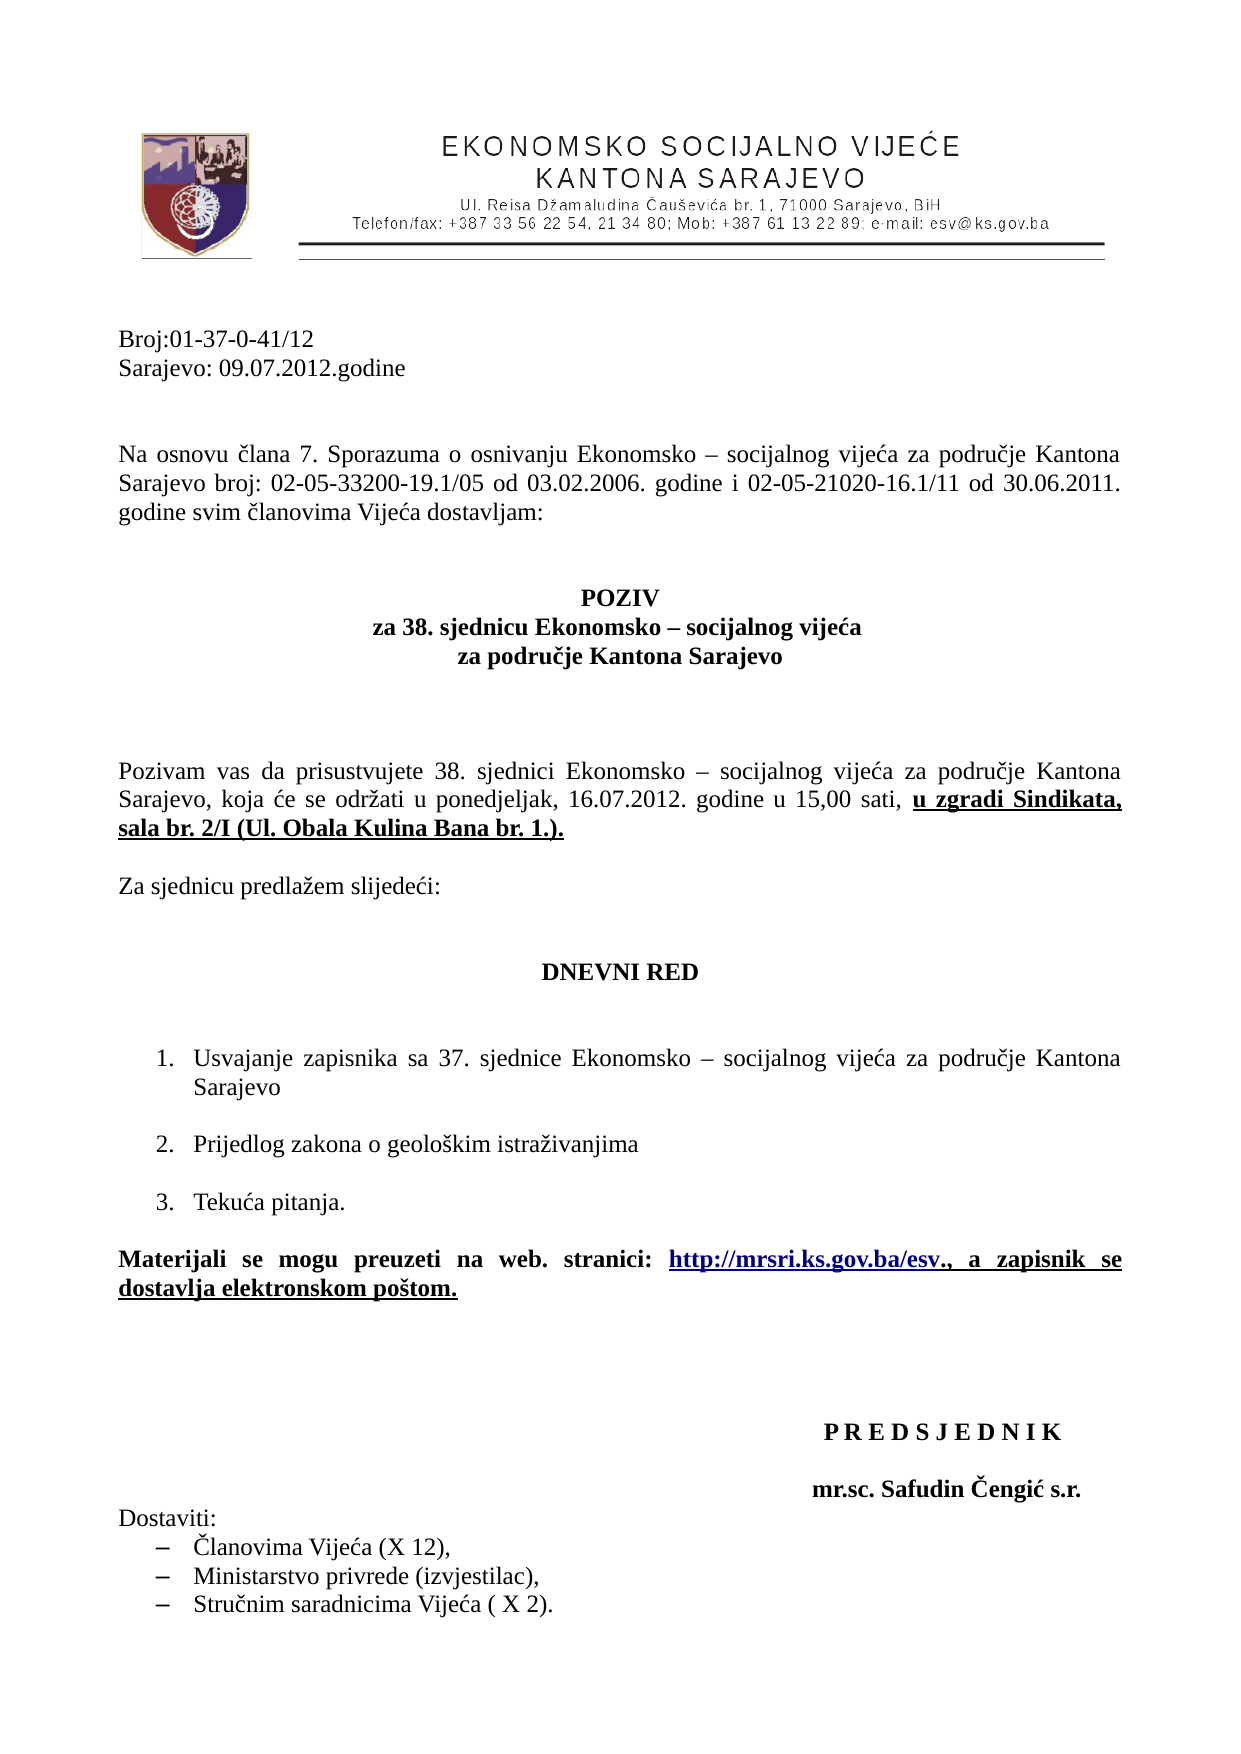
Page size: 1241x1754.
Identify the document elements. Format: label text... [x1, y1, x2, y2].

text P R E D S J E D N I K [118, 1417, 1122, 1446]
text mr.sc. Safudin Čengić s.r. [568, 1474, 1122, 1503]
text Na osnovu člana 7. Sporazuma o osnivanju Ekonomsko – socijalnog vijeća za područje Kantona Sarajevo broj: 02-05-33200-19.1/05 od 03.02.2006. godine i 02-05-21020-16.1/11 od 30.06.2011. godine svim članovima Vijeća dostavljam: [118, 439, 1122, 526]
text Materijali se mogu preuzeti na web. stranici: http://mrsri.ks.gov.ba/esv., a zapisnik se dostavlja elektronskom poštom. [118, 1244, 1122, 1302]
list Tekuća pitanja. [156, 1187, 1122, 1216]
text za područje Kantona Sarajevo [118, 641, 1122, 669]
text Za sjednicu predlažem slijedeći: [118, 871, 1122, 899]
list Članovima Vijeća (X 12), [156, 1532, 1122, 1561]
list Prijedlog zakona o geološkim istraživanjima [156, 1129, 1122, 1158]
text DNEVNI RED [118, 957, 1122, 986]
text Pozivam vas da prisustvujete 38. sjednici Ekonomsko – socijalnog vijeća za područje Kantona Sarajevo, koja će se održati u ponedjeljak, 16.07.2012. godine u 15,00 sati, u zgradi Sindikata, sala br. 2/I (Ul. Obala Kulina Bana br. 1.). [118, 756, 1122, 842]
text Broj:01-37-0-41/12 [118, 324, 1122, 353]
text Sarajevo: 09.07.2012.godine [118, 353, 1122, 382]
list Usvajanje zapisnika sa 37. sjednice Ekonomsko – socijalnog vijeća za područje Kantona Sarajevo [156, 1043, 1122, 1101]
text za 38. sjednicu Ekonomsko – socijalnog vijeća [118, 612, 1122, 641]
list Ministarstvo privrede (izvjestilac), [156, 1561, 1122, 1589]
list Stručnim saradnicima Vijeća ( X 2). [156, 1589, 1122, 1618]
text Dostaviti: [118, 1503, 1122, 1532]
text POZIV [118, 583, 1122, 612]
